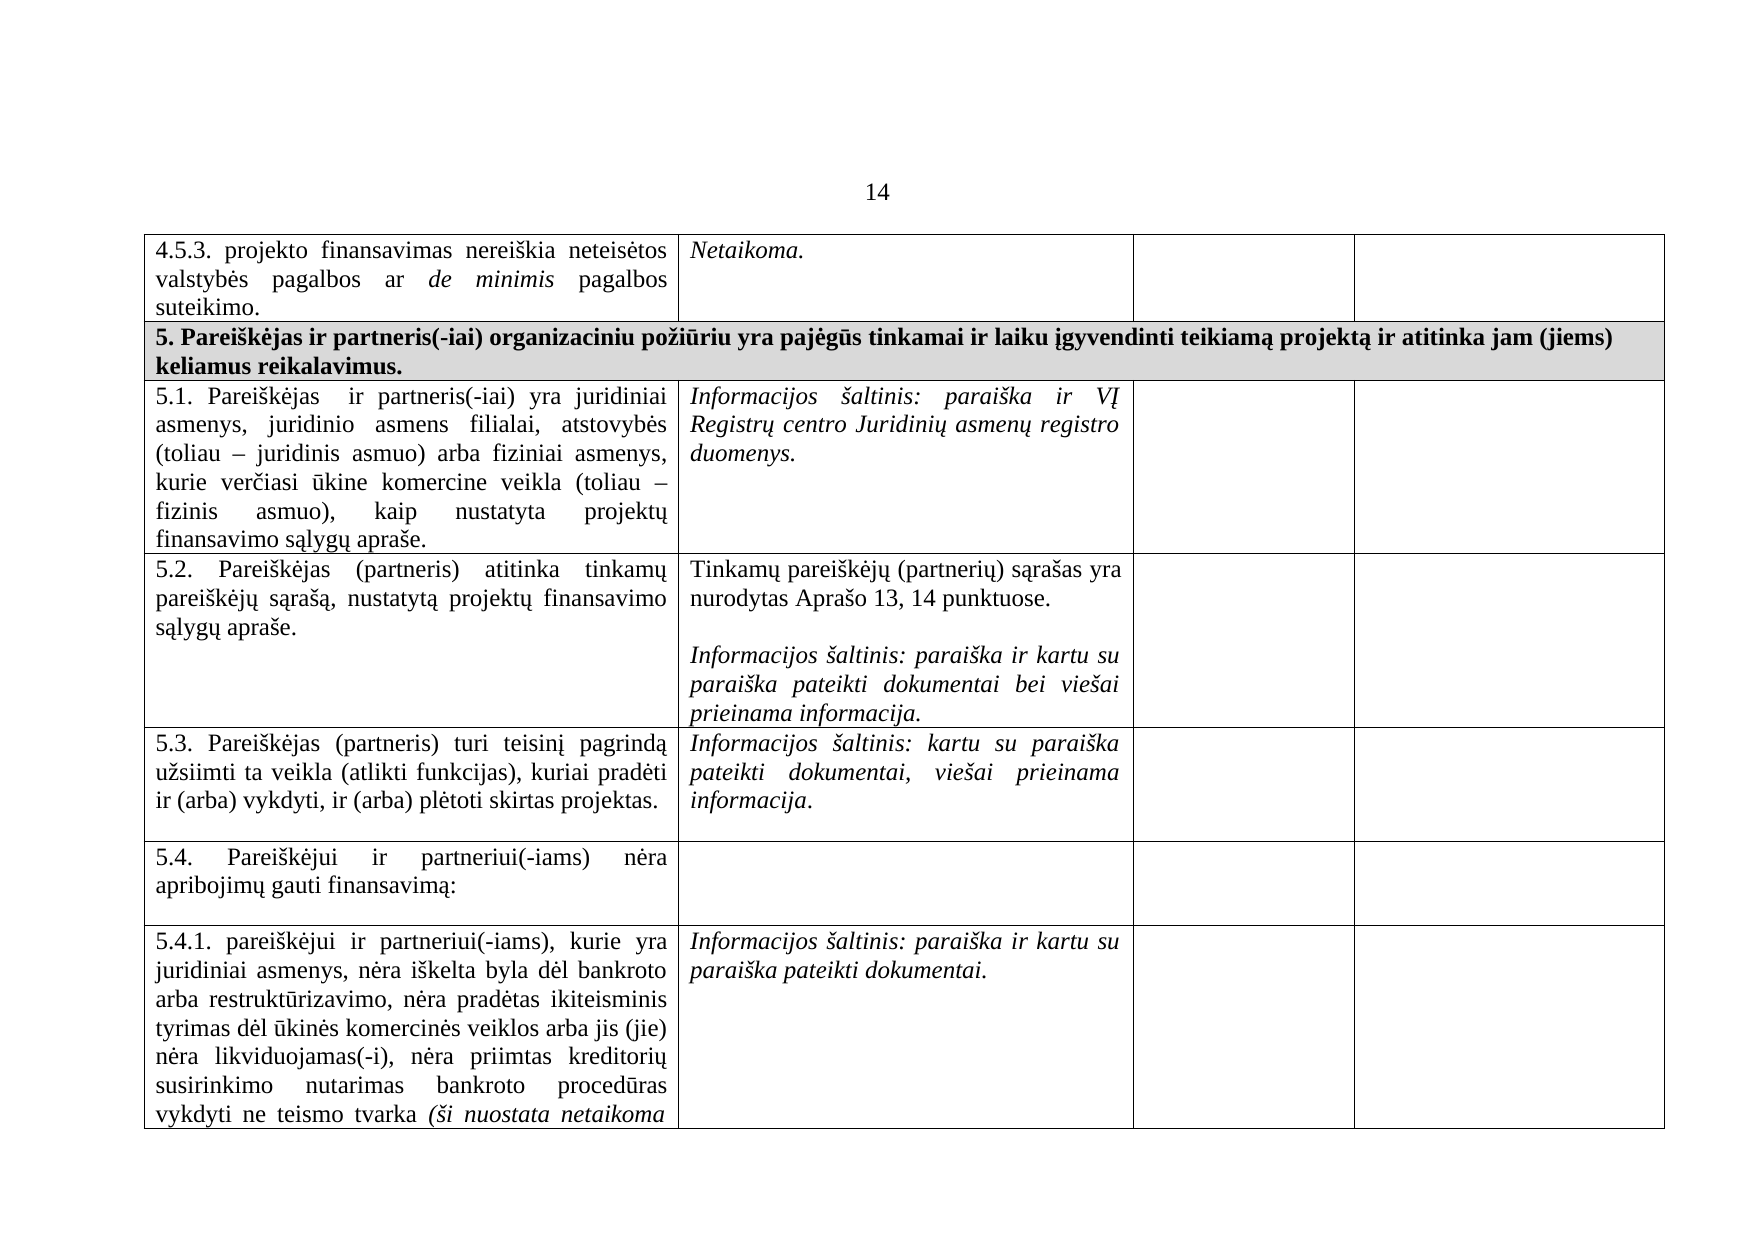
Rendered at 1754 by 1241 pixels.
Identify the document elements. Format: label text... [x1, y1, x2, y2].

table_cell [1355, 842, 1664, 925]
table_cell Informacijos šaltinis: paraiška ir VĮ Registrų centro Juridinių asmenų registro duomenys. [679, 381, 1133, 553]
table_cell [1134, 728, 1354, 841]
table_cell [1355, 728, 1664, 841]
table_cell Informacijos šaltinis: paraiška ir kartu su paraiška pateikti dokumentai. [679, 926, 1133, 1128]
table_cell [1134, 235, 1354, 321]
table_cell 5.1. Pareiškėjas ir partneris(-iai) yra juridiniai asmenys, juridinio asmens filialai, atstovybės (toliau – juridinis asmuo) arba fiziniai asmenys, kurie verčiasi ūkine komercine veikla (toliau – fizinis asmuo), kaip nustatyta projektų finansavimo sąlygų apraše. [145, 381, 678, 553]
table_cell Netaikoma. [679, 235, 1133, 321]
table_cell Informacijos šaltinis: kartu su paraiška pateikti dokumentai, viešai prieinama informacija. [679, 728, 1133, 841]
table_cell [1134, 926, 1354, 1128]
table_cell [679, 842, 1133, 925]
table_cell 5.2. Pareiškėjas (partneris) atitinka tinkamų pareiškėjų sąrašą, nustatytą projektų finansavimo sąlygų apraše. [145, 554, 678, 727]
table_cell [1355, 381, 1664, 553]
table_cell [1355, 926, 1664, 1128]
table_cell [1355, 235, 1664, 321]
table_cell 4.5.3. projekto finansavimas nereiškia neteisėtos valstybės pagalbos ar de minimis pagalbos suteikimo. [145, 235, 678, 321]
table_cell 5.3. Pareiškėjas (partneris) turi teisinį pagrindą užsiimti ta veikla (atlikti funkcijas), kuriai pradėti ir (arba) vykdyti, ir (arba) plėtoti skirtas projektas. [145, 728, 678, 841]
table_cell 5.4.1. pareiškėjui ir partneriui(-iams), kurie yra juridiniai asmenys, nėra iškelta byla dėl bankroto arba restruktūrizavimo, nėra pradėtas ikiteisminis tyrimas dėl ūkinės komercinės veiklos arba jis (jie) nėra likviduojamas(-i), nėra priimtas kreditorių susirinkimo nutarimas bankroto procedūras vykdyti ne teismo tvarka (ši nuostata netaikoma [145, 926, 678, 1128]
table_cell [1134, 842, 1354, 925]
table_cell Tinkamų pareiškėjų (partnerių) sąrašas yra nurodytas Aprašo 13, 14 punktuose. Informacijos šaltinis: paraiška ir kartu su paraiška pateikti dokumentai bei viešai prieinama informacija. [679, 554, 1133, 727]
table_cell [1355, 554, 1664, 727]
table_cell [1134, 554, 1354, 727]
table_cell 5. Pareiškėjas ir partneris(-iai) organizaciniu požiūriu yra pajėgūs tinkamai ir laiku įgyvendinti teikiamą projektą ir atitinka jam (jiems) keliamus reikalavimus. [145, 322, 1664, 380]
table_cell 5.4. Pareiškėjui ir partneriui(-iams) nėra apribojimų gauti finansavimą: [145, 842, 678, 925]
table_cell [1134, 381, 1354, 553]
